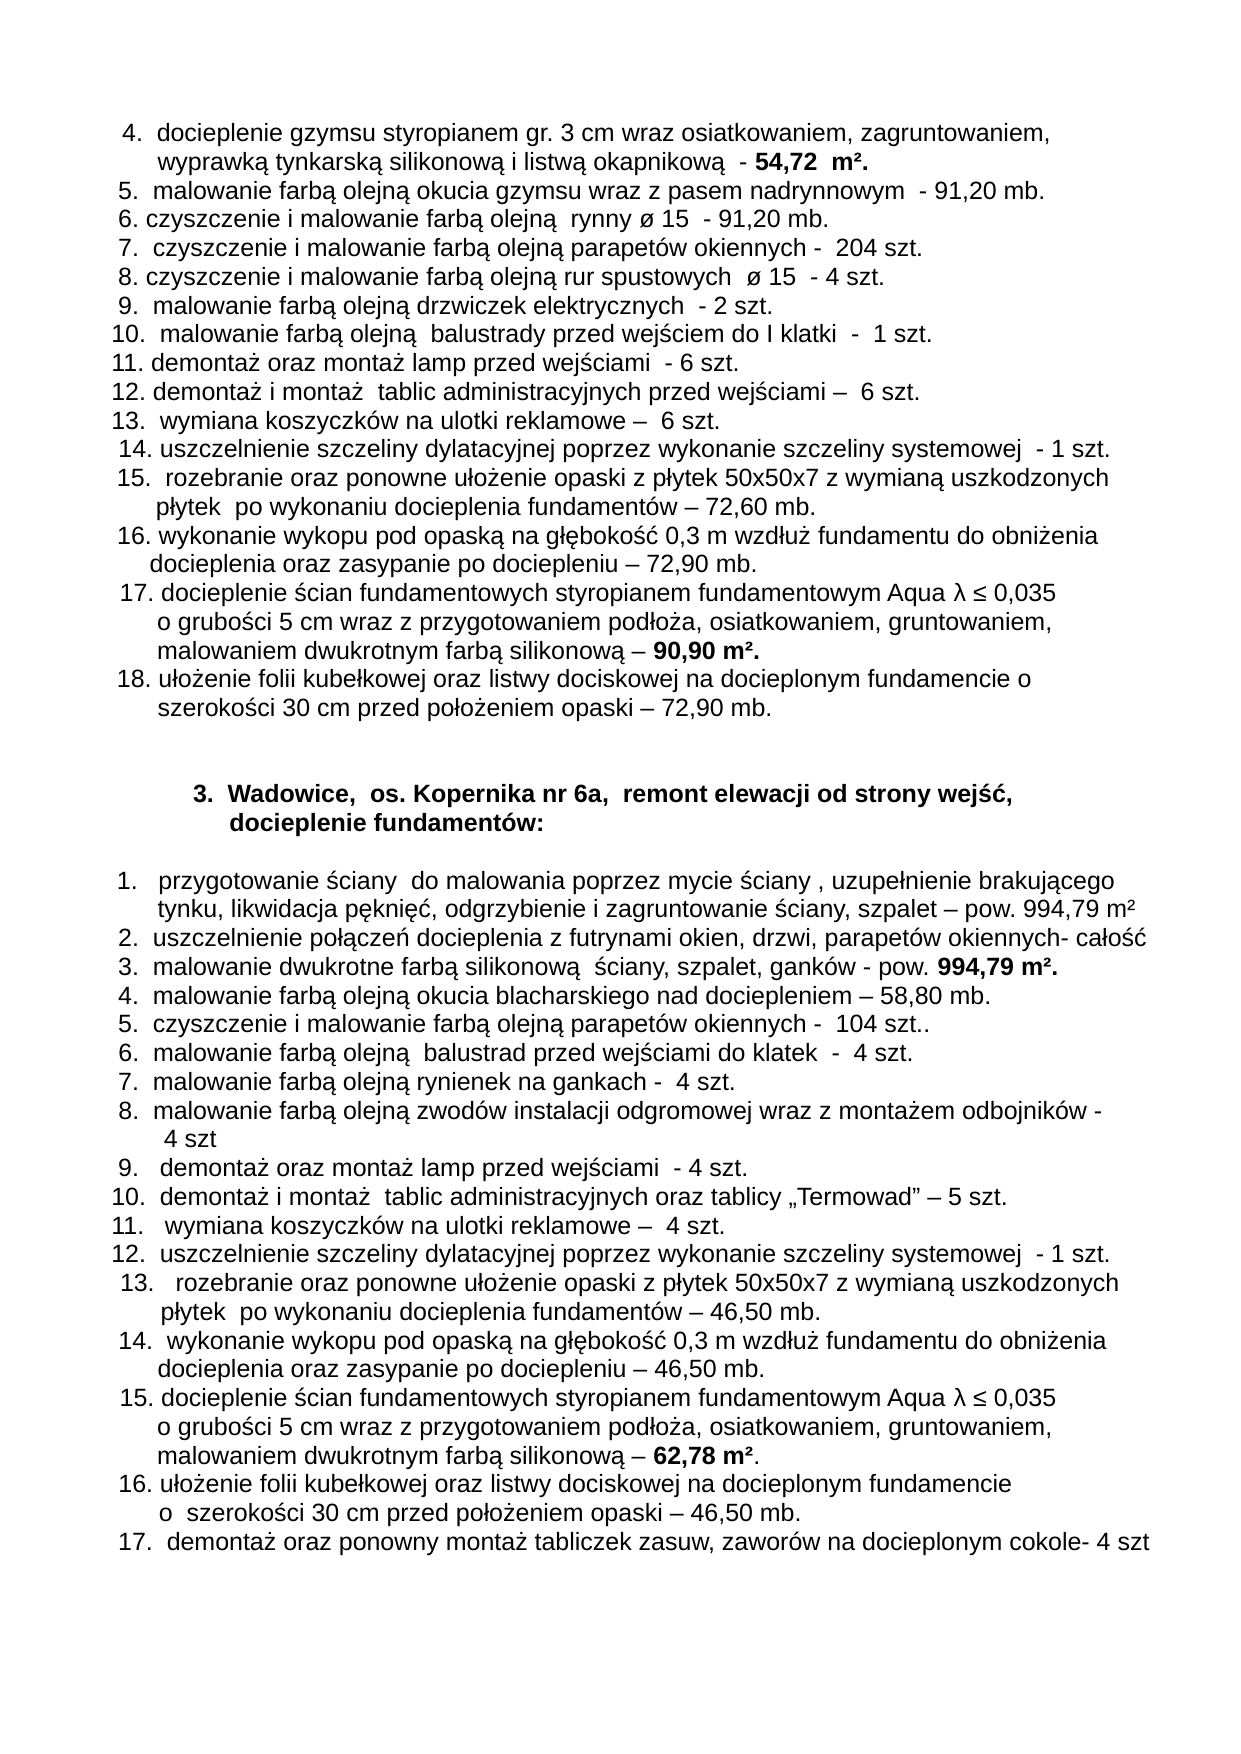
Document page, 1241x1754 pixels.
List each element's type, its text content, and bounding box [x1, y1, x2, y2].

text 6. malowanie farbą olejną balustrad przed wejściami do klatek - 4 szt. [118, 1038, 1154, 1067]
text 4. malowanie farbą olejną okucia blacharskiego nad dociepleniem – 58,80 mb. [104, 981, 1154, 1009]
text 12. uszczelnienie szczeliny dylatacyjnej poprzez wykonanie szczeliny systemowej - 1 szt. [104, 1239, 1154, 1268]
text 17. demontaż oraz ponowny montaż tabliczek zasuw, zaworów na docieplonym cokole- 4 szt [104, 1527, 1154, 1556]
text 11. demontaż oraz montaż lamp przed wejściami - 6 szt. [104, 348, 1154, 377]
text 5. czyszczenie i malowanie farbą olejną parapetów okiennych - 104 szt.. [104, 1009, 1154, 1038]
text 3. malowanie dwukrotne farbą silikonową ściany, szpalet, ganków - pow. 994,79 m². [104, 952, 1154, 981]
text 10. malowanie farbą olejną balustrady przed wejściem do I klatki - 1 szt. [104, 319, 1154, 348]
text 9. demontaż oraz montaż lamp przed wejściami - 4 szt. [104, 1153, 1154, 1182]
text 12. demontaż i montaż tablic administracyjnych przed wejściami – 6 szt. [104, 377, 1154, 406]
text 14. wykonanie wykopu pod opaską na głębokość 0,3 m wzdłuż fundamentu do obniżenia docieplenia oraz zasypanie po dociepleniu – 46,50 mb. [118, 1326, 1154, 1383]
text 6. czyszczenie i malowanie farbą olejną rynny ø 15 - 91,20 mb. [104, 204, 1154, 233]
text 4. docieplenie gzymsu styropianem gr. 3 cm wraz osiatkowaniem, zagruntowaniem, wyprawką tynkarską silikonową i listwą okapnikową - 54,72 m². [115, 118, 1154, 176]
text 15. docieplenie ścian fundamentowych styropianem fundamentowym Aqua λ ≤ 0,035 o grubości 5 cm wraz z przygotowaniem podłoża, osiatkowaniem, gruntowaniem, malowaniem dwukrotnym farbą silikonową – 62,78 m². [119, 1383, 1154, 1469]
text 7. malowanie farbą olejną rynienek na gankach - 4 szt. [104, 1067, 1154, 1096]
text 5. malowanie farbą olejną okucia gzymsu wraz z pasem nadrynnowym - 91,20 mb. [104, 176, 1154, 204]
text 8. czyszczenie i malowanie farbą olejną rur spustowych ø 15 - 4 szt. [104, 262, 1154, 291]
text 18. ułożenie folii kubełkowej oraz listwy dociskowej na docieplonym fundamencie o szerokości 30 cm przed położeniem opaski – 72,90 mb. [117, 664, 1154, 722]
text 17. docieplenie ścian fundamentowych styropianem fundamentowym Aqua λ ≤ 0,035 o grubości 5 cm wraz z przygotowaniem podłoża, osiatkowaniem, gruntowaniem, malowaniem dwukrotnym farbą silikonową – 90,90 m². [119, 578, 1154, 664]
text 16. ułożenie folii kubełkowej oraz listwy dociskowej na docieplonym fundamencie o szerokości 30 cm przed położeniem opaski – 46,50 mb. [118, 1469, 1154, 1527]
text 13. rozebranie oraz ponowne ułożenie opaski z płytek 50x50x7 z wymianą uszkodzonych płytek po wykonaniu docieplenia fundamentów – 46,50 mb. [120, 1268, 1154, 1326]
text 1. przygotowanie ściany do malowania poprzez mycie ściany , uzupełnienie brakującego tynku, likwidacja pęknięć, odgrzybienie i zagruntowanie ściany, szpalet – pow. 994,79 m² [117, 866, 1154, 923]
text 8. malowanie farbą olejną zwodów instalacji odgromowej wraz z montażem odbojników - 4 szt [118, 1096, 1154, 1153]
text 11. wymiana koszyczków na ulotki reklamowe – 4 szt. [104, 1211, 1154, 1239]
text 16. wykonanie wykopu pod opaską na głębokość 0,3 m wzdłuż fundamentu do obniżenia docieplenia oraz zasypanie po dociepleniu – 72,90 mb. [117, 521, 1154, 578]
text 13. wymiana koszyczków na ulotki reklamowe – 6 szt. [104, 406, 1154, 434]
text 15. rozebranie oraz ponowne ułożenie opaski z płytek 50x50x7 z wymianą uszkodzonych płytek po wykonaniu docieplenia fundamentów – 72,60 mb. [117, 463, 1154, 521]
text 10. demontaż i montaż tablic administracyjnych oraz tablicy „Termowad” – 5 szt. [104, 1182, 1154, 1211]
text 7. czyszczenie i malowanie farbą olejną parapetów okiennych - 204 szt. [104, 233, 1154, 262]
text 14. uszczelnienie szczeliny dylatacyjnej poprzez wykonanie szczeliny systemowej - 1 szt. [118, 434, 1154, 463]
text 9. malowanie farbą olejną drzwiczek elektrycznych - 2 szt. [104, 291, 1154, 319]
text 2. uszczelnienie połączeń docieplenia z futrynami okien, drzwi, parapetów okiennych- całość [104, 923, 1154, 952]
text 3. Wadowice, os. Kopernika nr 6a, remont elewacji od strony wejść, docieplenie fundamentów: [117, 779, 1154, 837]
